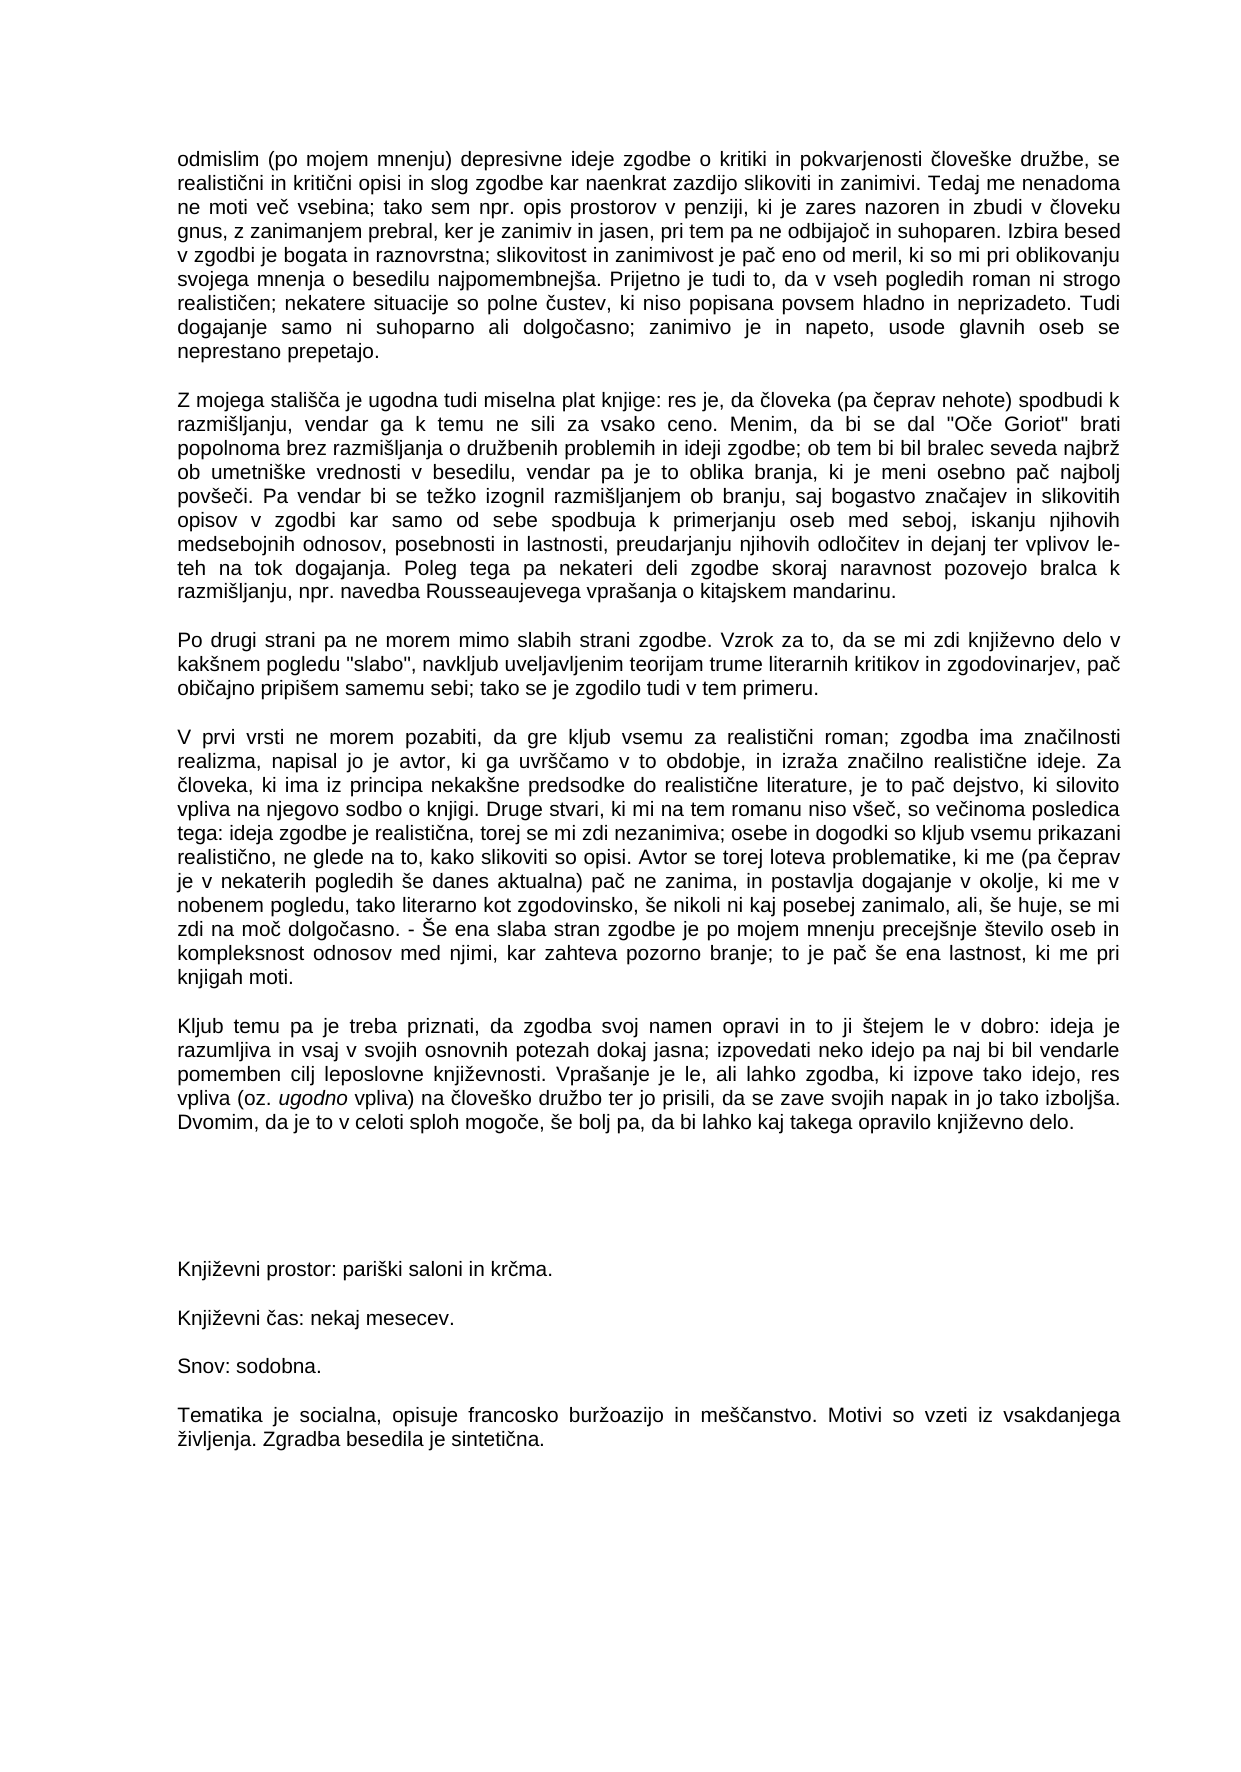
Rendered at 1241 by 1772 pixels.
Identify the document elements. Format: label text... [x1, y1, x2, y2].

text Z mojega stališča je ugodna tudi miselna plat knjige: res je, da človeka (pa čeprav nehote) spodbudi k razmišljanju, vendar ga k temu ne sili za vsako ceno. Menim, da bi se dal "Oče Goriot" brati popolnoma brez razmišljanja o družbenih problemih in ideji zgodbe; ob tem bi bil bralec seveda najbrž ob umetniške vrednosti v besedilu, vendar pa je to oblika branja, ki je meni osebno pač najbolj povšeči. Pa vendar bi se težko izognil razmišljanjem ob branju, saj bogastvo značajev in slikovitih opisov v zgodbi kar samo od sebe spodbuja k primerjanju oseb med seboj, iskanju njihovih medsebojnih odnosov, posebnosti in lastnosti, preudarjanju njihovih odločitev in dejanj ter vplivov le-teh na tok dogajanja. Poleg tega pa nekateri deli zgodbe skoraj naravnost pozovejo bralca k razmišljanju, npr. navedba Rousseaujevega vprašanja o kitajskem mandarinu. [177, 388, 1122, 603]
text Kljub temu pa je treba priznati, da zgodba svoj namen opravi in to ji štejem le v dobro: ideja je razumljiva in vsaj v svojih osnovnih potezah dokaj jasna; izpovedati neko idejo pa naj bi bil vendarle pomemben cilj leposlovne književnosti. Vprašanje je le, ali lahko zgodba, ki izpove tako idejo, res vpliva (oz. ugodno vpliva) na človeško družbo ter jo prisili, da se zave svojih napak in jo tako izboljša. Dvomim, da je to v celoti sploh mogoče, še bolj pa, da bi lahko kaj takega opravilo književno delo. [177, 1014, 1122, 1133]
text Po drugi strani pa ne morem mimo slabih strani zgodbe. Vzrok za to, da se mi zdi književno delo v kakšnem pogledu "slabo", navkljub uveljavljenim teorijam trume literarnih kritikov in zgodovinarjev, pač običajno pripišem samemu sebi; tako se je zgodilo tudi v tem primeru. [177, 628, 1122, 700]
text Književni čas: nekaj mesecev. [177, 1305, 1122, 1329]
text odmislim (po mojem mnenju) depresivne ideje zgodbe o kritiki in pokvarjenosti človeške družbe, se realistični in kritični opisi in slog zgodbe kar naenkrat zazdijo slikoviti in zanimivi. Tedaj me nenadoma ne moti več vsebina; tako sem npr. opis prostorov v penziji, ki je zares nazoren in zbudi v človeku gnus, z zanimanjem prebral, ker je zanimiv in jasen, pri tem pa ne odbijajoč in suhoparen. Izbira besed v zgodbi je bogata in raznovrstna; slikovitost in zanimivost je pač eno od meril, ki so mi pri oblikovanju svojega mnenja o besedilu najpomembnejša. Prijetno je tudi to, da v vseh pogledih roman ni strogo realističen; nekatere situacije so polne čustev, ki niso popisana povsem hladno in neprizadeto. Tudi dogajanje samo ni suhoparno ali dolgočasno; zanimivo je in napeto, usode glavnih oseb se neprestano prepetajo. [177, 147, 1122, 363]
text Tematika je socialna, opisuje francosko buržoazijo in meščanstvo. Motivi so vzeti iz vsakdanjega življenja. Zgradba besedila je sintetična. [177, 1403, 1122, 1451]
text Snov: sodobna. [177, 1354, 1122, 1378]
text Književni prostor: pariški saloni in krčma. [177, 1256, 1122, 1280]
text V prvi vrsti ne morem pozabiti, da gre kljub vsemu za realistični roman; zgodba ima značilnosti realizma, napisal jo je avtor, ki ga uvrščamo v to obdobje, in izraža značilno realistične ideje. Za človeka, ki ima iz principa nekakšne predsodke do realistične literature, je to pač dejstvo, ki silovito vpliva na njegovo sodbo o knjigi. Druge stvari, ki mi na tem romanu niso všeč, so večinoma posledica tega: ideja zgodbe je realistična, torej se mi zdi nezanimiva; osebe in dogodki so kljub vsemu prikazani realistično, ne glede na to, kako slikoviti so opisi. Avtor se torej loteva problematike, ki me (pa čeprav je v nekaterih pogledih še danes aktualna) pač ne zanima, in postavlja dogajanje v okolje, ki me v nobenem pogledu, tako literarno kot zgodovinsko, še nikoli ni kaj posebej zanimalo, ali, še huje, se mi zdi na moč dolgočasno. - Še ena slaba stran zgodbe je po mojem mnenju precejšnje število oseb in kompleksnost odnosov med njimi, kar zahteva pozorno branje; to je pač še ena lastnost, ki me pri knjigah moti. [177, 725, 1122, 989]
